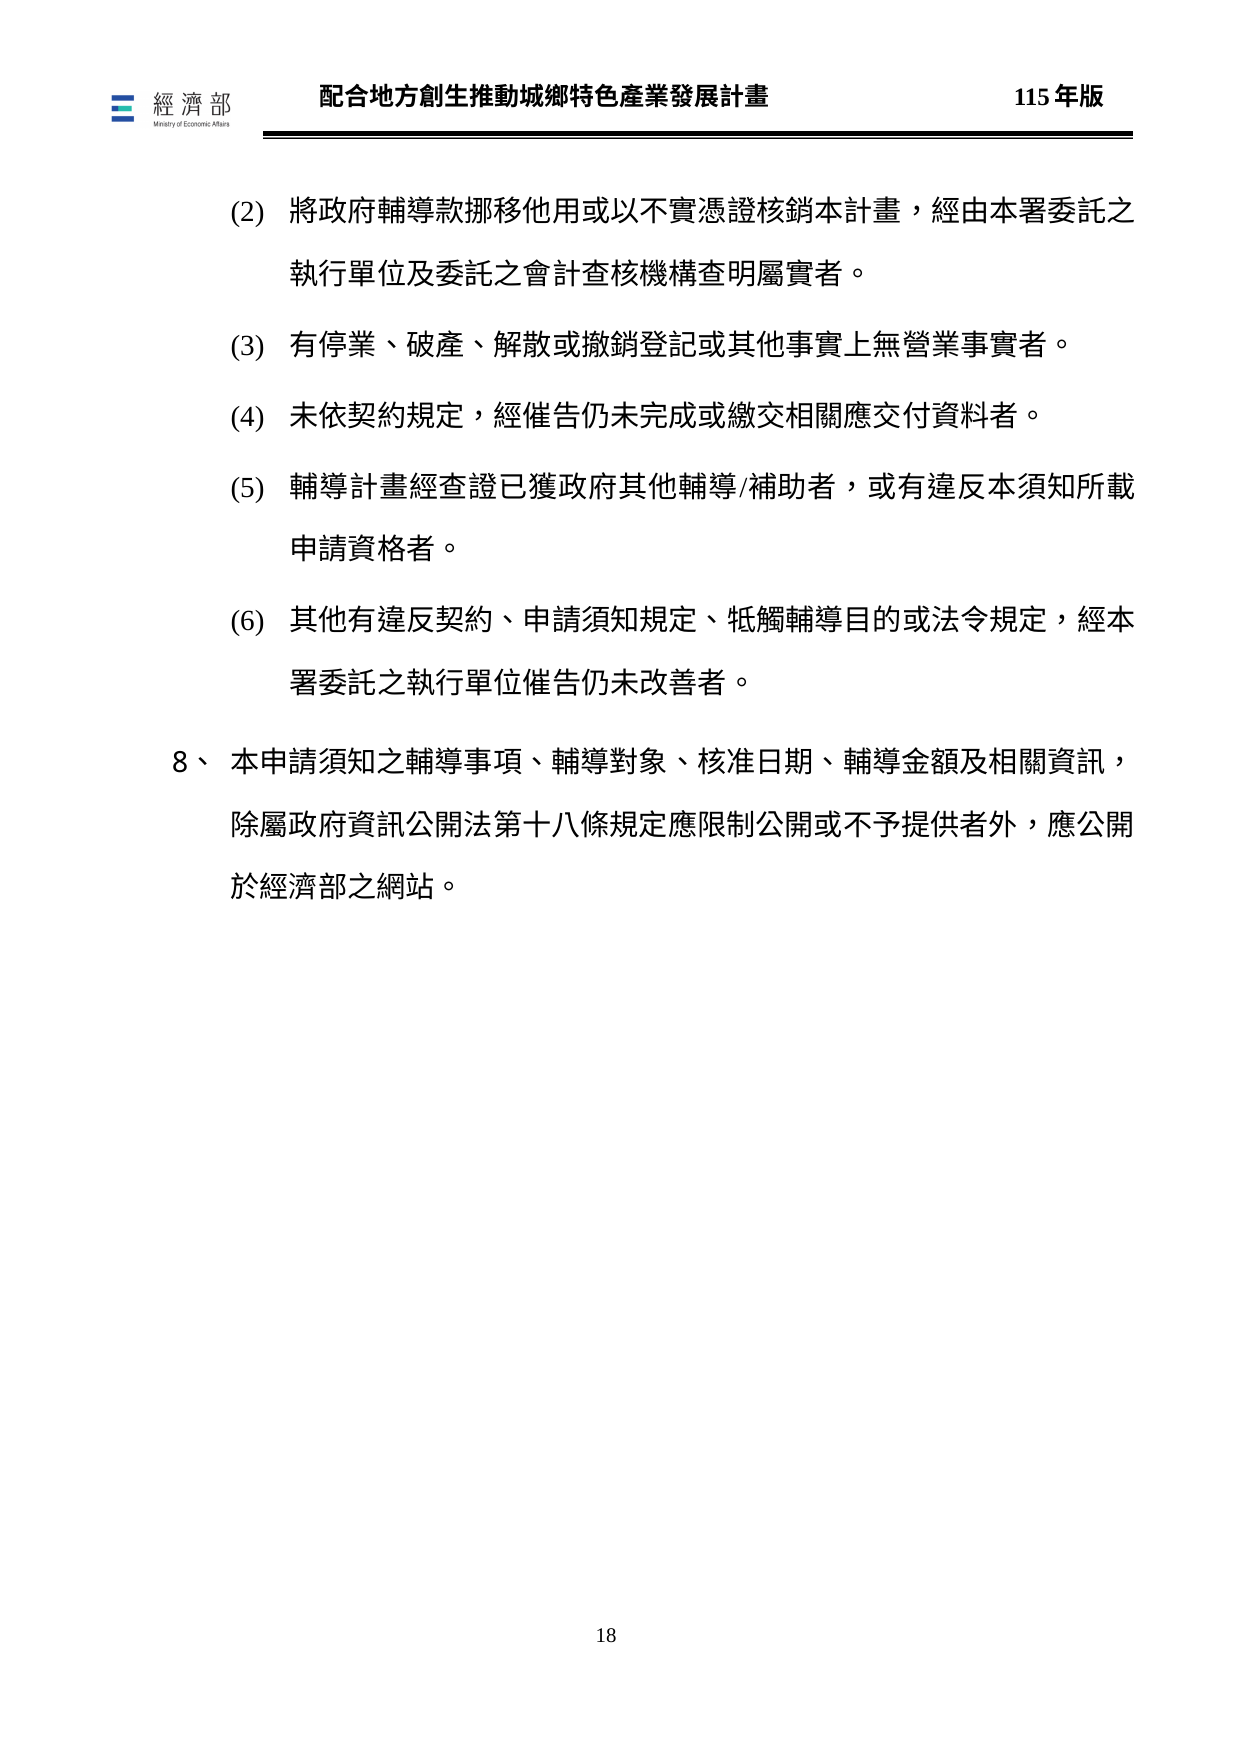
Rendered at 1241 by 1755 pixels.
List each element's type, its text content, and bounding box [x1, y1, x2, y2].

list 本申請須知之輔導事項、輔導對象、核准日期、輔導金額及相關資訊，除屬政府資訊公開法第十八條規定應限制公開或不予提供者外，應公開於經濟部之網站。 [171, 718, 1137, 906]
list 有停業、破產、解散或撤銷登記或其他事實上無營業事實者。 [230, 301, 1137, 363]
list 輔導計畫經查證已獲政府其他輔導/補助者，或有違反本須知所載申請資格者。 [230, 443, 1137, 568]
list 未依契約規定，經催告仍未完成或繳交相關應交付資料者。 [230, 372, 1137, 434]
list 其他有違反契約、申請須知規定、牴觸輔導目的或法令規定，經本署委託之執行單位催告仍未改善者。 [230, 576, 1137, 701]
list 將政府輔導款挪移他用或以不實憑證核銷本計畫，經由本署委託之執行單位及委託之會計查核機構查明屬實者。 [230, 167, 1137, 292]
